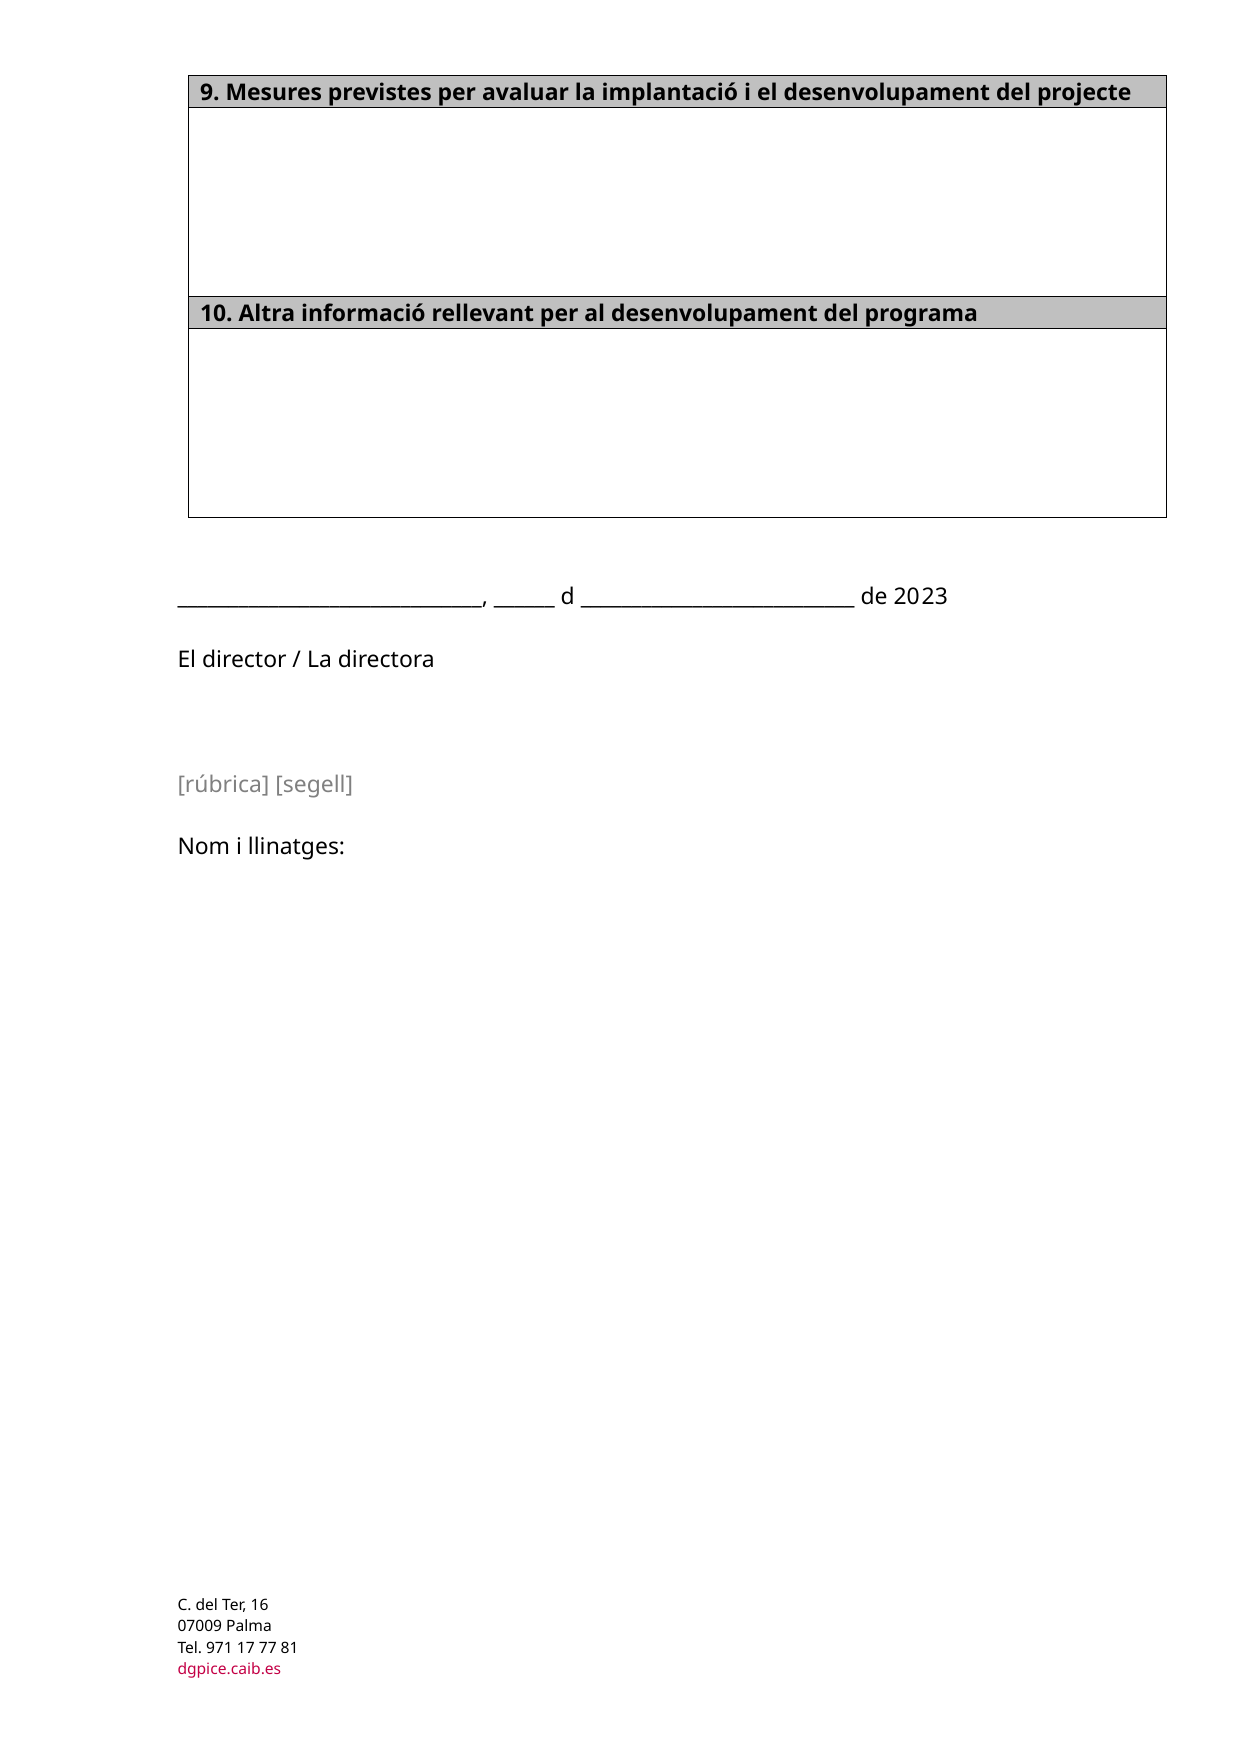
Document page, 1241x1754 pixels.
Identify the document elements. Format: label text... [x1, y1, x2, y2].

text ______________________________, ______ d ___________________________ de 2023 [177, 580, 1122, 611]
table_cell [1167, 328, 1172, 517]
table_cell 10. Altra informació rellevant per al desenvolupament del programa [189, 297, 1166, 328]
table_cell [1167, 75, 1172, 107]
table_cell [1167, 296, 1172, 328]
table_cell [1167, 107, 1172, 296]
text Nom i llinatges: [177, 830, 1122, 861]
table_cell [189, 329, 1166, 517]
table_cell 9. Mesures previstes per avaluar la implantació i el desenvolupament del projecte [189, 76, 1166, 107]
text El director / La directora [177, 643, 1122, 674]
table_cell [189, 108, 1166, 296]
text [rúbrica] [segell] [177, 768, 1122, 799]
